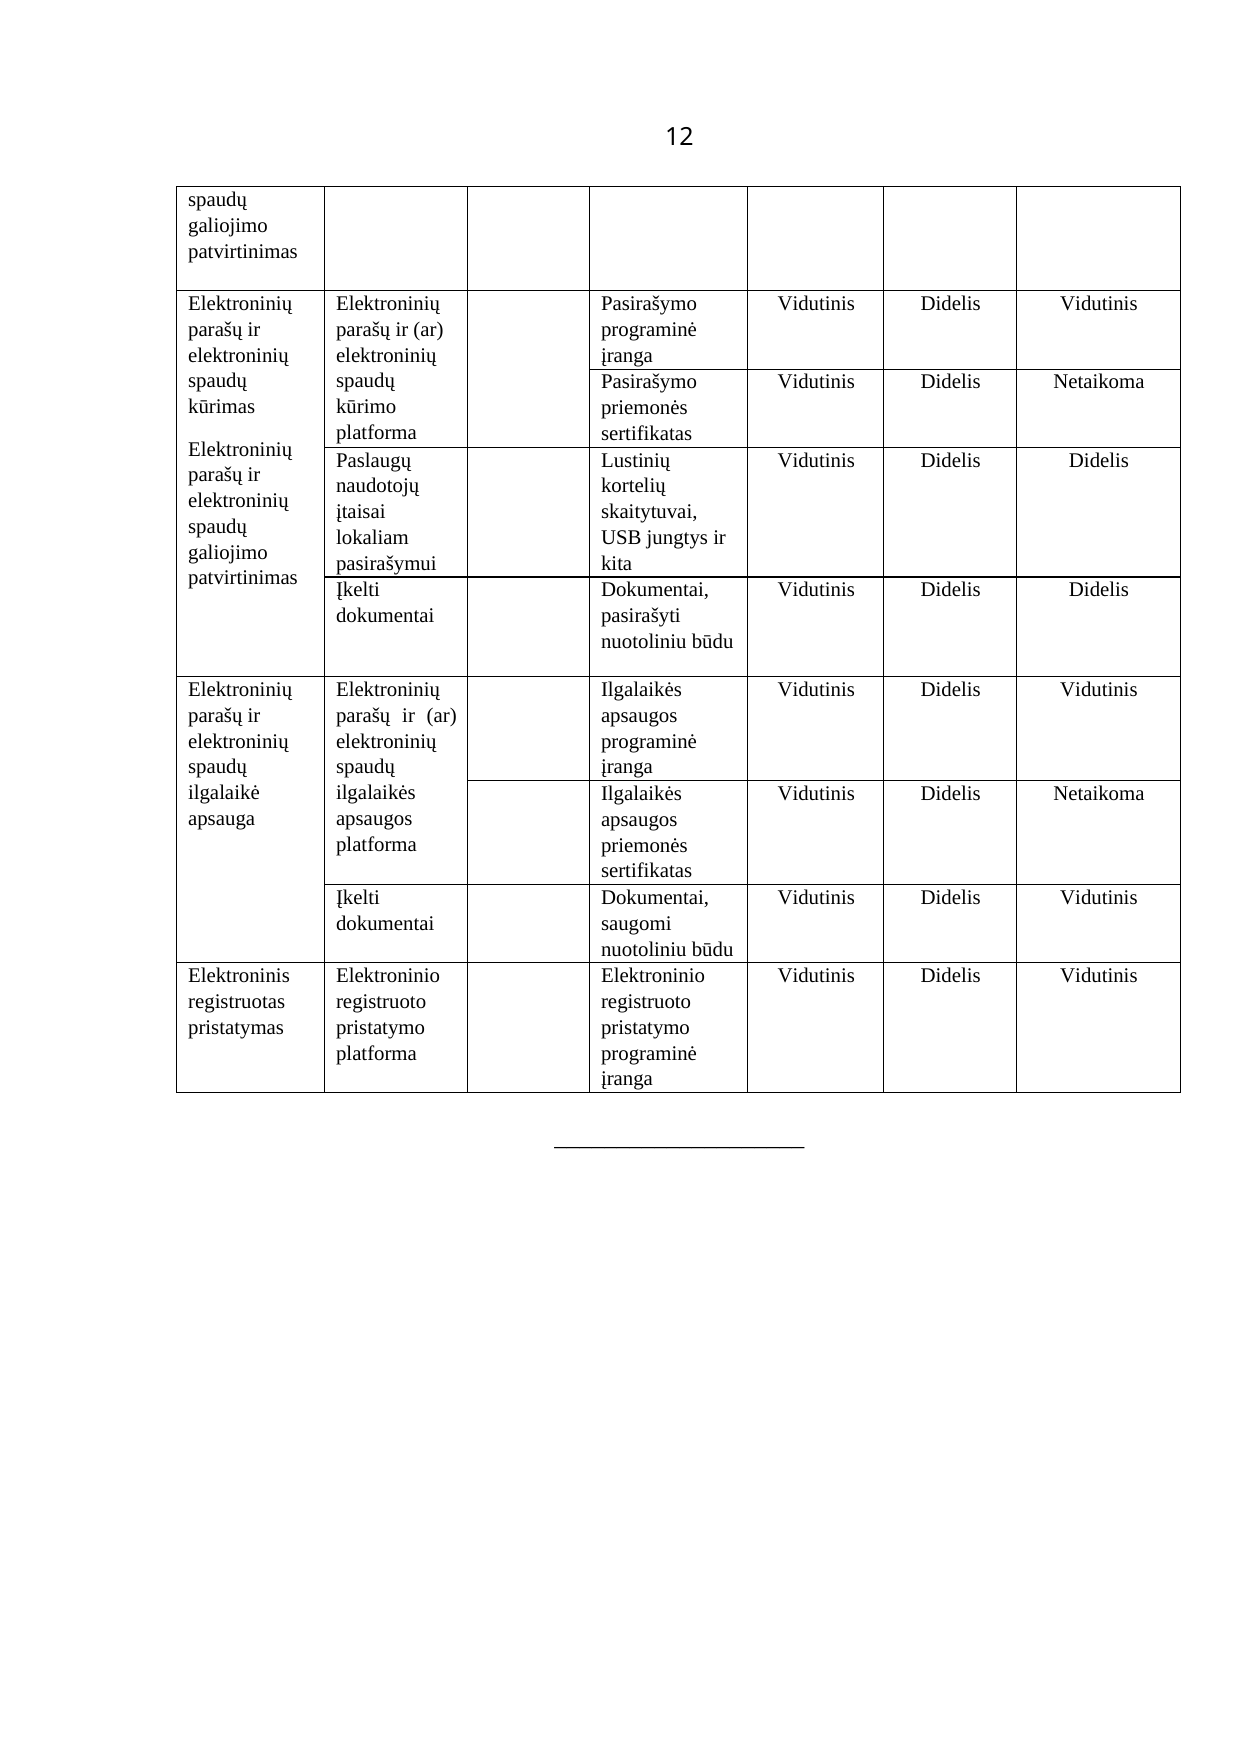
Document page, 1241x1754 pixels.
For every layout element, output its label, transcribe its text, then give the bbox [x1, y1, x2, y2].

table_cell Didelis [884, 578, 1016, 676]
table_cell Elektroninio registruoto pristatymo programinė įranga [590, 963, 747, 1092]
table_cell Didelis [884, 781, 1016, 884]
table_cell Vidutinis [748, 578, 883, 676]
table_cell Didelis [1017, 578, 1180, 676]
table_cell Įkelti dokumentai [325, 578, 467, 676]
table_cell Vidutinis [1017, 963, 1180, 1092]
table_cell [468, 963, 589, 1092]
table_cell Elektroninių parašų ir (ar) elektroninių spaudų ilgalaikės apsaugos platforma [325, 677, 467, 884]
text ____________________ [177, 1122, 1181, 1150]
table_cell Didelis [884, 370, 1016, 447]
table_cell Elektroninių parašų ir elektroninių spaudų ilgalaikė apsauga [177, 677, 324, 962]
table_cell Vidutinis [748, 885, 883, 962]
table_cell Didelis [1017, 448, 1180, 576]
table_cell spaudų galiojimo patvirtinimas [177, 187, 324, 290]
table_cell [590, 187, 747, 290]
table_cell Pasirašymo priemonės sertifikatas [590, 370, 747, 447]
table_cell Vidutinis [748, 677, 883, 780]
table_cell [468, 885, 589, 962]
table_cell [748, 187, 883, 290]
table_cell Netaikoma [1017, 370, 1180, 447]
table_cell Lustinių kortelių skaitytuvai, USB jungtys ir kita [590, 448, 747, 576]
table_cell Paslaugų naudotojų įtaisai lokaliam pasirašymui [325, 448, 467, 576]
table_cell [468, 187, 589, 290]
table_cell Elektroninių parašų ir elektroninių spaudų kūrimas Elektroninių parašų ir elektroninių spaudų galiojimo patvirtinimas [177, 291, 324, 676]
table_cell Netaikoma [1017, 781, 1180, 884]
table_cell Didelis [884, 677, 1016, 780]
table_cell [468, 677, 589, 780]
table_cell Įkelti dokumentai [325, 885, 467, 962]
table_cell Ilgalaikės apsaugos programinė įranga [590, 677, 747, 780]
table_cell [468, 781, 589, 884]
table_cell [325, 187, 467, 290]
table_cell [884, 187, 1016, 290]
table_cell [468, 578, 589, 676]
table_cell Elektroninių parašų ir (ar) elektroninių spaudų kūrimo platforma [325, 291, 467, 447]
table_cell Didelis [884, 448, 1016, 576]
table_cell Vidutinis [748, 781, 883, 884]
table_cell [1017, 187, 1180, 290]
table_cell [468, 448, 589, 576]
table_cell Vidutinis [1017, 677, 1180, 780]
table_cell Vidutinis [748, 448, 883, 576]
table_cell Vidutinis [748, 291, 883, 368]
table_cell Vidutinis [1017, 885, 1180, 962]
table_cell Pasirašymo programinė įranga [590, 291, 747, 368]
table_cell Didelis [884, 963, 1016, 1092]
table_cell Elektroninis registruotas pristatymas [177, 963, 324, 1092]
table_cell Didelis [884, 885, 1016, 962]
table_cell Elektroninio registruoto pristatymo platforma [325, 963, 467, 1092]
table_cell Ilgalaikės apsaugos priemonės sertifikatas [590, 781, 747, 884]
table_cell Vidutinis [748, 370, 883, 447]
table_cell Dokumentai, saugomi nuotoliniu būdu [590, 885, 747, 962]
table_cell [468, 291, 589, 447]
table_cell Dokumentai, pasirašyti nuotoliniu būdu [590, 578, 747, 676]
table_cell Vidutinis [748, 963, 883, 1092]
table_cell Didelis [884, 291, 1016, 368]
table_cell Vidutinis [1017, 291, 1180, 368]
